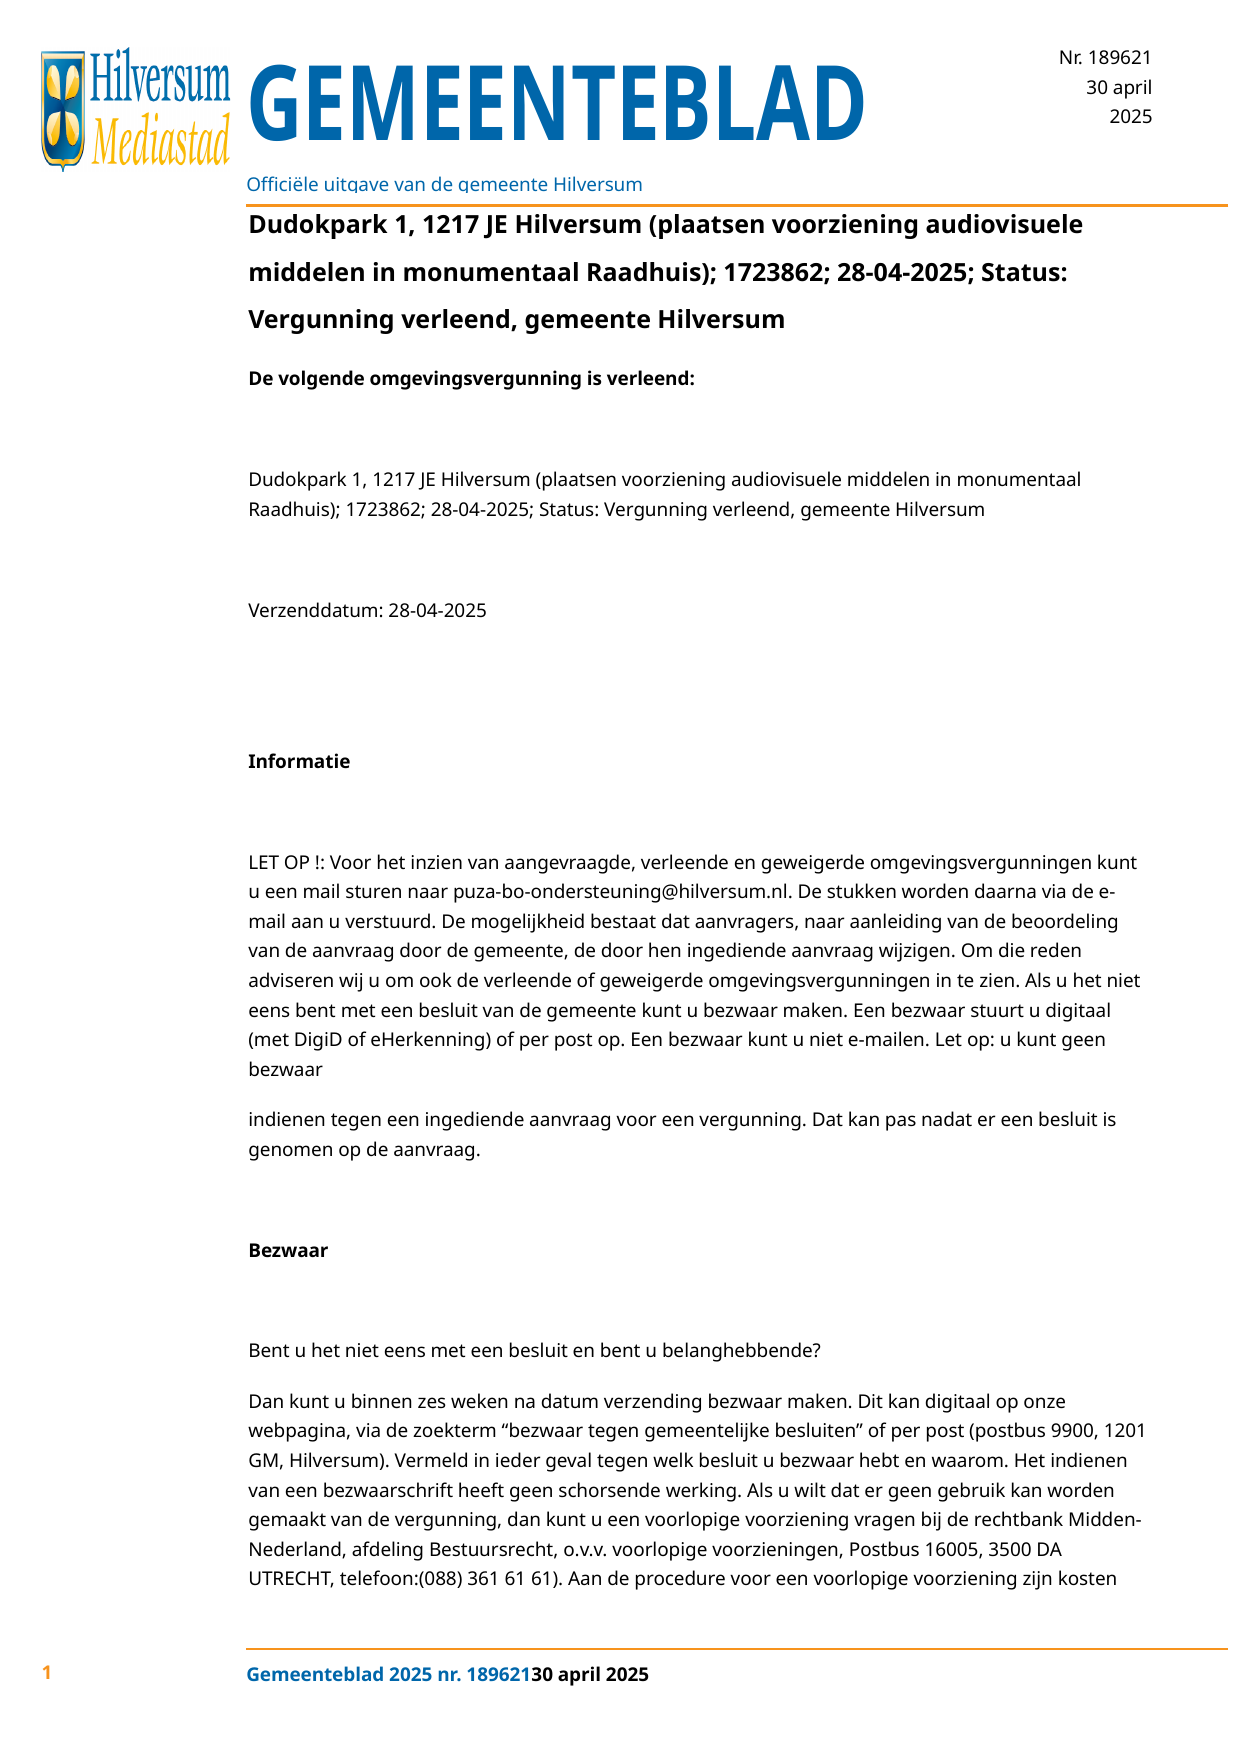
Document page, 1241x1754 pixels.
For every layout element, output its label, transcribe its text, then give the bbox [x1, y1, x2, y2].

text Bezwaar [248, 1237, 1152, 1262]
text Verzenddatum: 28-04-2025 [248, 597, 1152, 622]
text Dan kunt u binnen zes weken na datum verzending bezwaar maken. Dit kan digitaal op onze webpagina, via de zoekterm “bezwaar tegen gemeentelijke besluiten” of per post (postbus 9900, 1201 GM, Hilversum). Vermeld in ieder geval tegen welk besluit u bezwaar hebt en waarom. Het indienen van een bezwaarschrift heeft geen schorsende werking. Als u wilt dat er geen gebruik kan worden gemaakt van de vergunning, dan kunt u een voorlopige voorziening vragen bij de rechtbank Midden-Nederland, afdeling Bestuursrecht, o.v.v. voorlopige voorzieningen, Postbus 16005, 3500 DA UTRECHT, telefoon:(088) 361 61 61). Aan de procedure voor een voorlopige voorziening zijn kosten [248, 1388, 1152, 1591]
text Dudokpark 1, 1217 JE Hilversum (plaatsen voorziening audiovisuele middelen in monumentaal Raadhuis); 1723862; 28-04-2025; Status: Vergunning verleend, gemeente Hilversum [248, 466, 1152, 522]
text Informatie [248, 748, 1152, 774]
text De volgende omgevingsvergunning is verleend: [248, 366, 1152, 391]
text LET OP !: Voor het inzien van aangevraagde, verleende en geweigerde omgevingsvergunningen kunt u een mail sturen naar puza-bo-ondersteuning@hilversum.nl. De stukken worden daarna via de e-mail aan u verstuurd. De mogelijkheid bestaat dat aanvragers, naar aanleiding van de beoordeling van de aanvraag door de gemeente, de door hen ingediende aanvraag wijzigen. Om die reden adviseren wij u om ook de verleende of geweigerde omgevingsvergunningen in te zien. Als u het niet eens bent met een besluit van de gemeente kunt u bezwaar maken. Een bezwaar stuurt u digitaal (met DigiD of eHerkenning) of per post op. Een bezwaar kunt u niet e-mailen. Let op: u kunt geen bezwaar [248, 849, 1152, 1082]
text Dudokpark 1, 1217 JE Hilversum (plaatsen voorziening audiovisuele middelen in monumentaal Raadhuis); 1723862; 28-04-2025; Status: Vergunning verleend, gemeente Hilversum [248, 207, 1152, 336]
text Bent u het niet eens met een besluit en bent u belanghebbende? [248, 1338, 1152, 1363]
picture [41, 47, 231, 172]
text indienen tegen een ingediende aanvraag voor een vergunning. Dat kan pas nadat er een besluit is genomen op de aanvraag. [248, 1106, 1152, 1162]
